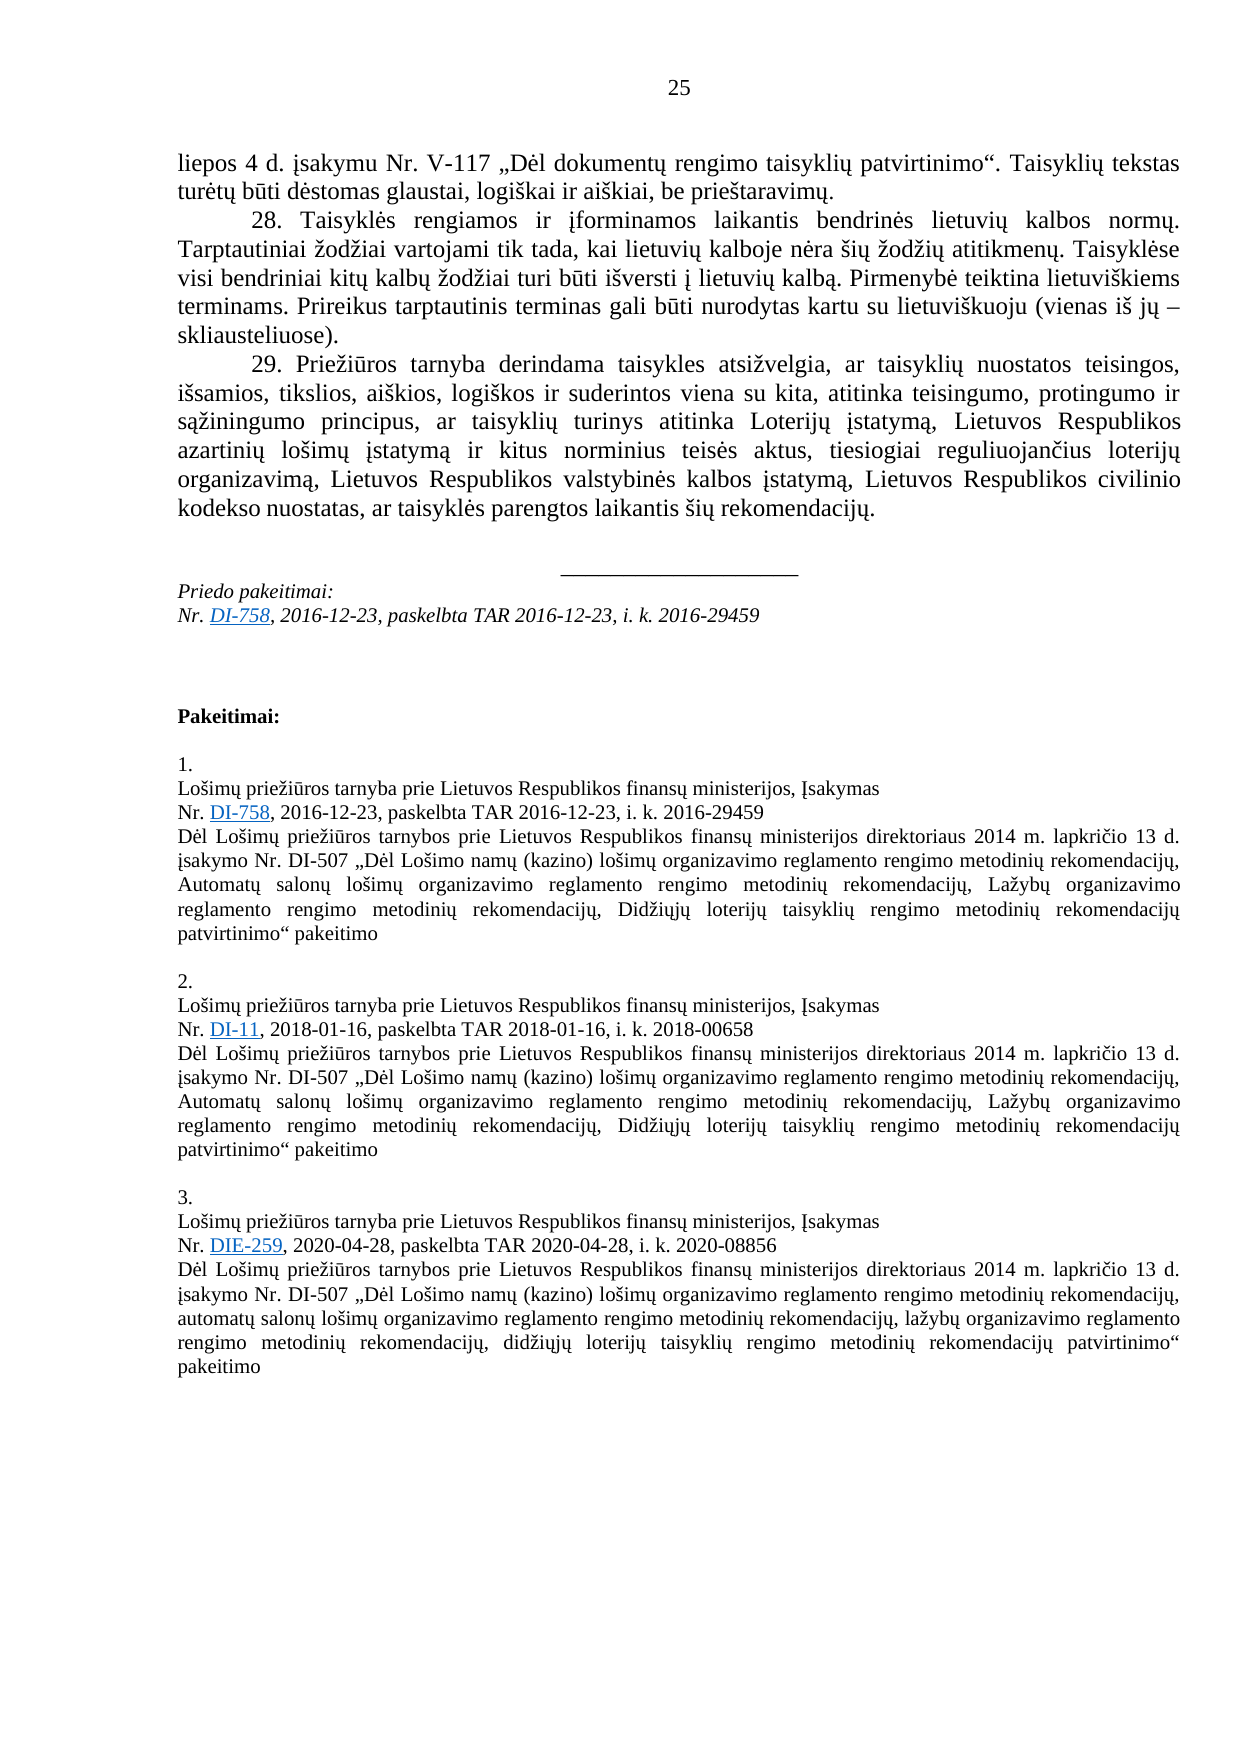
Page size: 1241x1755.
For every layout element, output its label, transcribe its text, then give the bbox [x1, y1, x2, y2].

text ___________________ [177, 550, 1181, 579]
text Lošimų priežiūros tarnyba prie Lietuvos Respublikos finansų ministerijos, Įsakymas [177, 776, 1181, 800]
text Lošimų priežiūros tarnyba prie Lietuvos Respublikos finansų ministerijos, Įsakymas [177, 1209, 1181, 1233]
text Nr. DI-11, 2018-01-16, paskelbta TAR 2018-01-16, i. k. 2018-00658 [177, 1017, 1181, 1041]
text 29. Priežiūros tarnyba derindama taisykles atsižvelgia, ar taisyklių nuostatos teisingos, išsamios, tikslios, aiškios, logiškos ir suderintos viena su kita, atitinka teisingumo, protingumo ir sąžiningumo principus, ar taisyklių turinys atitinka Loterijų įstatymą, Lietuvos Respublikos azartinių lošimų įstatymą ir kitus norminius teisės aktus, tiesiogiai reguliuojančius loterijų organizavimą, Lietuvos Respublikos valstybinės kalbos įstatymą, Lietuvos Respublikos civilinio kodekso nuostatas, ar taisyklės parengtos laikantis šių rekomendacijų. [177, 349, 1181, 521]
text 1. [177, 752, 1181, 776]
text Dėl Lošimų priežiūros tarnybos prie Lietuvos Respublikos finansų ministerijos direktoriaus 2014 m. lapkričio 13 d. įsakymo Nr. DI-507 „Dėl Lošimo namų (kazino) lošimų organizavimo reglamento rengimo metodinių rekomendacijų, Automatų salonų lošimų organizavimo reglamento rengimo metodinių rekomendacijų, Lažybų organizavimo reglamento rengimo metodinių rekomendacijų, Didžiųjų loterijų taisyklių rengimo metodinių rekomendacijų patvirtinimo“ pakeitimo [177, 824, 1181, 944]
text Dėl Lošimų priežiūros tarnybos prie Lietuvos Respublikos finansų ministerijos direktoriaus 2014 m. lapkričio 13 d. įsakymo Nr. DI-507 „Dėl Lošimo namų (kazino) lošimų organizavimo reglamento rengimo metodinių rekomendacijų, Automatų salonų lošimų organizavimo reglamento rengimo metodinių rekomendacijų, Lažybų organizavimo reglamento rengimo metodinių rekomendacijų, Didžiųjų loterijų taisyklių rengimo metodinių rekomendacijų patvirtinimo“ pakeitimo [177, 1041, 1181, 1161]
text Lošimų priežiūros tarnyba prie Lietuvos Respublikos finansų ministerijos, Įsakymas [177, 993, 1181, 1017]
text 28. Taisyklės rengiamos ir įforminamos laikantis bendrinės lietuvių kalbos normų. Tarptautiniai žodžiai vartojami tik tada, kai lietuvių kalboje nėra šių žodžių atitikmenų. Taisyklėse visi bendriniai kitų kalbų žodžiai turi būti išversti į lietuvių kalbą. Pirmenybė teiktina lietuviškiems terminams. Prireikus tarptautinis terminas gali būti nurodytas kartu su lietuviškuoju (vienas iš jų – skliausteliuose). [177, 205, 1181, 349]
text Nr. DIE-259, 2020-04-28, paskelbta TAR 2020-04-28, i. k. 2020-08856 [177, 1233, 1181, 1257]
text Nr. DI-758, 2016-12-23, paskelbta TAR 2016-12-23, i. k. 2016-29459 [177, 603, 1181, 627]
text liepos 4 d. įsakymu Nr. V-117 „Dėl dokumentų rengimo taisyklių patvirtinimo“. Taisyklių tekstas turėtų būti dėstomas glaustai, logiškai ir aiškiai, be prieštaravimų. [177, 148, 1181, 205]
text 3. [177, 1185, 1181, 1209]
text Pakeitimai: [177, 704, 1181, 728]
text 2. [177, 969, 1181, 993]
text Priedo pakeitimai: [177, 579, 1181, 603]
text Dėl Lošimų priežiūros tarnybos prie Lietuvos Respublikos finansų ministerijos direktoriaus 2014 m. lapkričio 13 d. įsakymo Nr. DI-507 „Dėl Lošimo namų (kazino) lošimų organizavimo reglamento rengimo metodinių rekomendacijų, automatų salonų lošimų organizavimo reglamento rengimo metodinių rekomendacijų, lažybų organizavimo reglamento rengimo metodinių rekomendacijų, didžiųjų loterijų taisyklių rengimo metodinių rekomendacijų patvirtinimo“ pakeitimo [177, 1257, 1181, 1378]
text Nr. DI-758, 2016-12-23, paskelbta TAR 2016-12-23, i. k. 2016-29459 [177, 800, 1181, 824]
